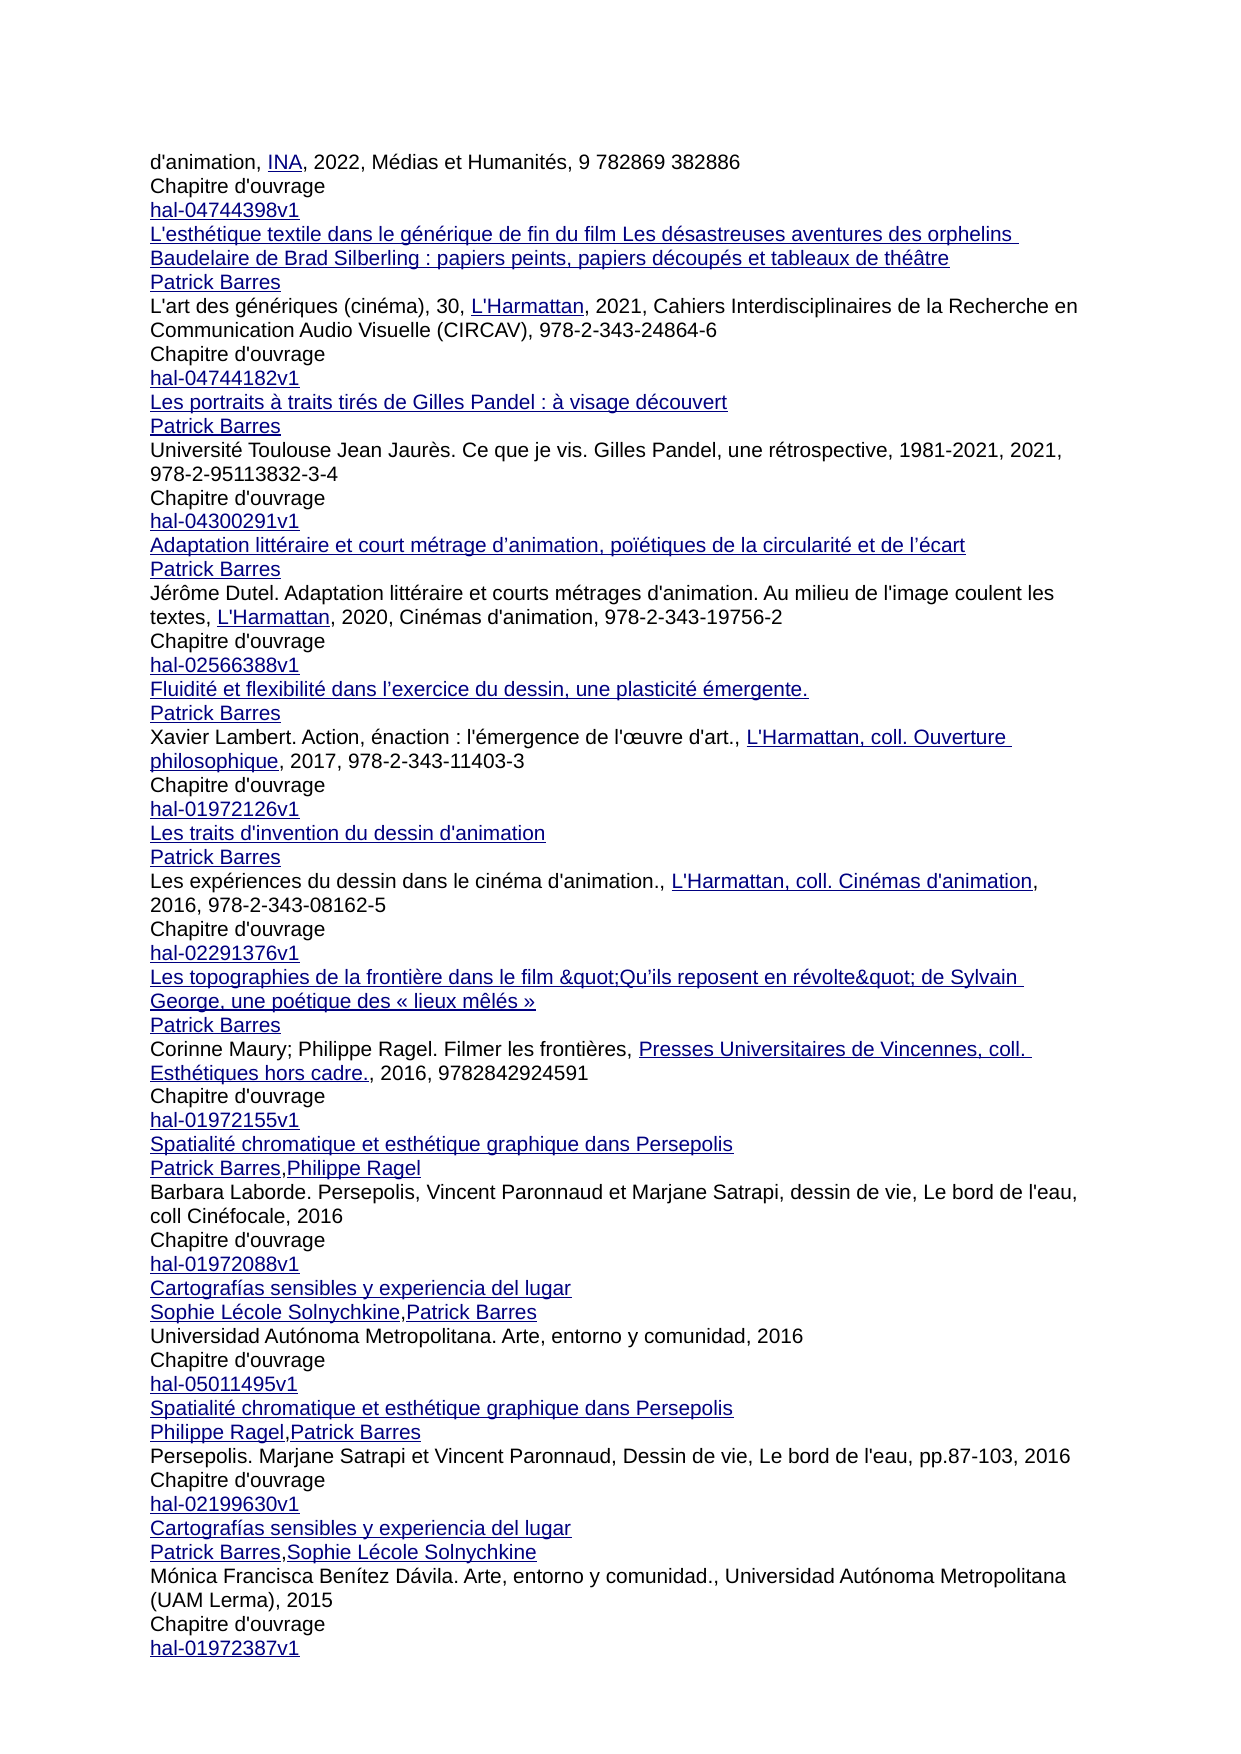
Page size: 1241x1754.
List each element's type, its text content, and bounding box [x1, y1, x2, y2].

table_cell Adaptation littéraire et court métrage d’animation, poïétiques de la circularité et de l’écart Patrick Barres Jérôme Dutel. Adaptation littéraire et courts métrages d'animation. Au milieu de l'image coulent les textes, L'Harmattan, 2020, Cinémas d'animation, 978-2-343-19756-2 Chapitre d'ouvrage hal-02566388v1 [150, 533, 1090, 677]
table_cell Spatialité chromatique et esthétique graphique dans Persepolis Patrick Barres,Philippe Ragel Barbara Laborde. Persepolis, Vincent Paronnaud et Marjane Satrapi, dessin de vie, Le bord de l'eau, coll Cinéfocale, 2016 Chapitre d'ouvrage hal-01972088v1 [150, 1132, 1090, 1276]
table_cell Les traits d'invention du dessin d'animation Patrick Barres Les expériences du dessin dans le cinéma d'animation., L'Harmattan, coll. Cinémas d'animation, 2016, 978-2-343-08162-5 Chapitre d'ouvrage hal-02291376v1 [150, 821, 1090, 964]
table_cell Les topographies de la frontière dans le film &quot;Qu’ils reposent en révolte&quot; de Sylvain George, une poétique des « lieux mêlés » Patrick Barres Corinne Maury; Philippe Ragel. Filmer les frontières, Presses Universitaires de Vincennes, coll. Esthétiques hors cadre., 2016, 9782842924591 Chapitre d'ouvrage hal-01972155v1 [150, 965, 1090, 1132]
table_cell Cartografías sensibles y experiencia del lugar Patrick Barres,Sophie Lécole Solnychkine Mónica Francisca Benítez Dávila. Arte, entorno y comunidad., Universidad Autónoma Metropolitana (UAM Lerma), 2015 Chapitre d'ouvrage hal-01972387v1 [150, 1516, 1090, 1659]
table_cell L'esthétique textile dans le générique de fin du film Les désastreuses aventures des orphelins Baudelaire de Brad Silberling : papiers peints, papiers découpés et tableaux de théâtre Patrick Barres L'art des génériques (cinéma), 30, L'Harmattan, 2021, Cahiers Interdisciplinaires de la Recherche en Communication Audio Visuelle (CIRCAV), 978-2-343-24864-6 Chapitre d'ouvrage hal-04744182v1 [150, 222, 1090, 389]
table_cell Cartografías sensibles y experiencia del lugar Sophie Lécole Solnychkine,Patrick Barres Universidad Autónoma Metropolitana. Arte, entorno y comunidad, 2016 Chapitre d'ouvrage hal-05011495v1 [150, 1276, 1090, 1396]
table_cell d'animation, INA, 2022, Médias et Humanités, 9 782869 382886 Chapitre d'ouvrage hal-04744398v1 [150, 150, 1090, 222]
table_cell Spatialité chromatique et esthétique graphique dans Persepolis Philippe Ragel,Patrick Barres Persepolis. Marjane Satrapi et Vincent Paronnaud, Dessin de vie, Le bord de l'eau, pp.87-103, 2016 Chapitre d'ouvrage hal-02199630v1 [150, 1396, 1090, 1516]
table_cell Fluidité et flexibilité dans l’exercice du dessin, une plasticité émergente. Patrick Barres Xavier Lambert. Action, énaction : l'émergence de l'œuvre d'art., L'Harmattan, coll. Ouverture philosophique, 2017, 978-2-343-11403-3 Chapitre d'ouvrage hal-01972126v1 [150, 677, 1090, 821]
table_cell Les portraits à traits tirés de Gilles Pandel : à visage découvert Patrick Barres Université Toulouse Jean Jaurès. Ce que je vis. Gilles Pandel, une rétrospective, 1981-2021, 2021, 978-2-95113832-3-4 Chapitre d'ouvrage hal-04300291v1 [150, 390, 1090, 533]
